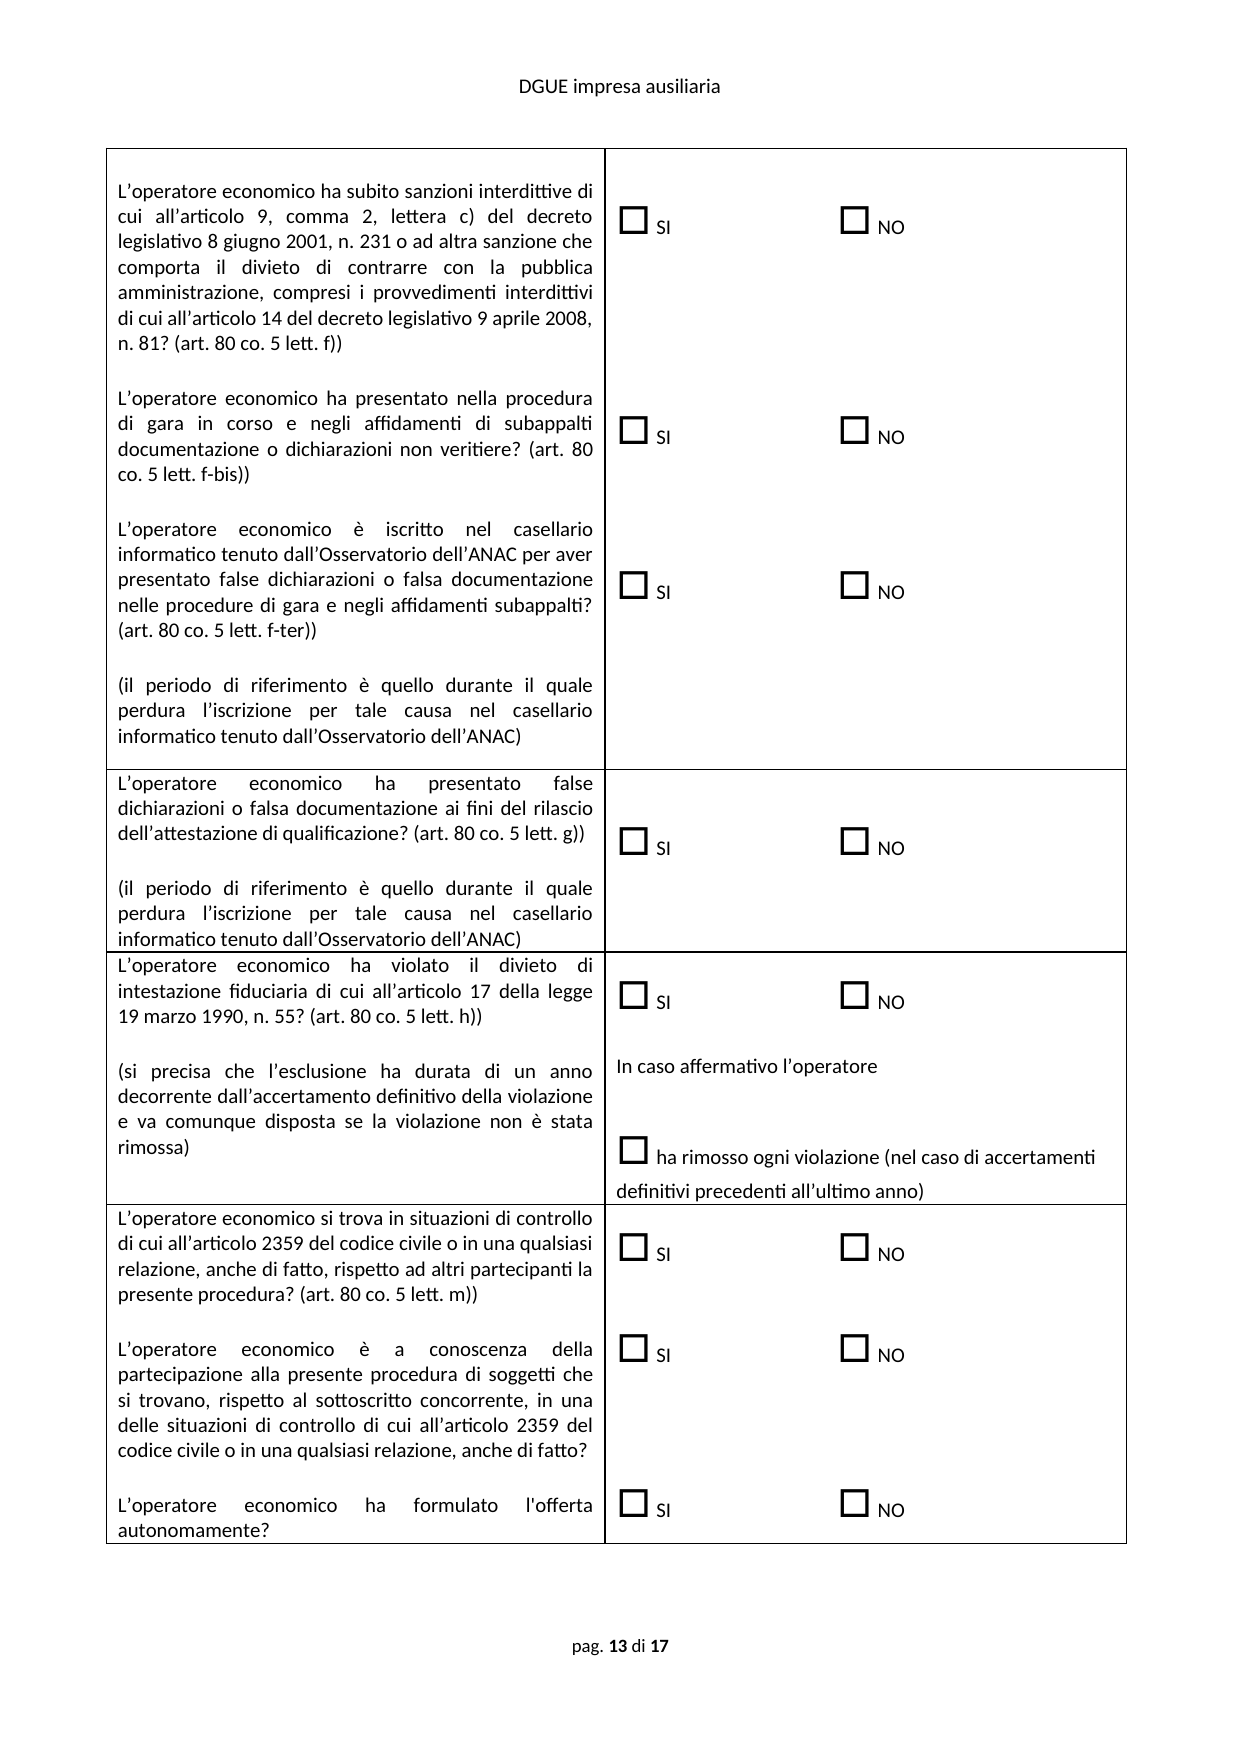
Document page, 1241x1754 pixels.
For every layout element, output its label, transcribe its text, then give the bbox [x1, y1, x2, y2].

table_cell L’operatore economico ha subito sanzioni interdittive di cui all’articolo 9, comma 2, lettera c) del decreto legislativo 8 giugno 2001, n. 231 o ad altra sanzione che comporta il divieto di contrarre con la pubblica amministrazione, compresi i provvedimenti interdittivi di cui all’articolo 14 del decreto legislativo 9 aprile 2008, n. 81? (art. 80 co. 5 lett. f)) L’operatore economico ha presentato nella procedura di gara in corso e negli affidamenti di subappalti documentazione o dichiarazioni non veritiere? (art. 80 co. 5 lett. f-bis)) L’operatore economico è iscritto nel casellario informatico tenuto dall’Osservatorio dell’ANAC per aver presentato false dichiarazioni o falsa documentazione nelle procedure di gara e negli affidamenti subappalti? (art. 80 co. 5 lett. f-ter)) (il periodo di riferimento è quello durante il quale perdura l’iscrizione per tale causa nel casellario informatico tenuto dall’Osservatorio dell’ANAC) [107, 149, 604, 769]
table_cell □ SI □ NO □ SI □ NO □ SI □ NO [606, 1205, 1126, 1543]
table_cell □ SI □ NO □ SI □ NO □ SI □ NO [606, 149, 1126, 769]
table_cell L’operatore economico ha presentato false dichiarazioni o falsa documentazione ai fini del rilascio dell’attestazione di qualificazione? (art. 80 co. 5 lett. g)) (il periodo di riferimento è quello durante il quale perdura l’iscrizione per tale causa nel casellario informatico tenuto dall’Osservatorio dell’ANAC) [107, 770, 604, 951]
table_cell □ SI □ NO [606, 770, 1126, 951]
table_cell L’operatore economico ha violato il divieto di intestazione fiduciaria di cui all’articolo 17 della legge 19 marzo 1990, n. 55? (art. 80 co. 5 lett. h)) (si precisa che l’esclusione ha durata di un anno decorrente dall’accertamento definitivo della violazione e va comunque disposta se la violazione non è stata rimossa) [107, 953, 604, 1204]
table_cell L’operatore economico si trova in situazioni di controllo di cui all’articolo 2359 del codice civile o in una qualsiasi relazione, anche di fatto, rispetto ad altri partecipanti la presente procedura? (art. 80 co. 5 lett. m)) L’operatore economico è a conoscenza della partecipazione alla presente procedura di soggetti che si trovano, rispetto al sottoscritto concorrente, in una delle situazioni di controllo di cui all’articolo 2359 del codice civile o in una qualsiasi relazione, anche di fatto? L’operatore economico ha formulato l'offerta autonomamente? [107, 1205, 604, 1543]
table_cell □ SI □ NO In caso affermativo l’operatore □ ha rimosso ogni violazione (nel caso di accertamenti definitivi precedenti all’ultimo anno) [606, 953, 1126, 1204]
